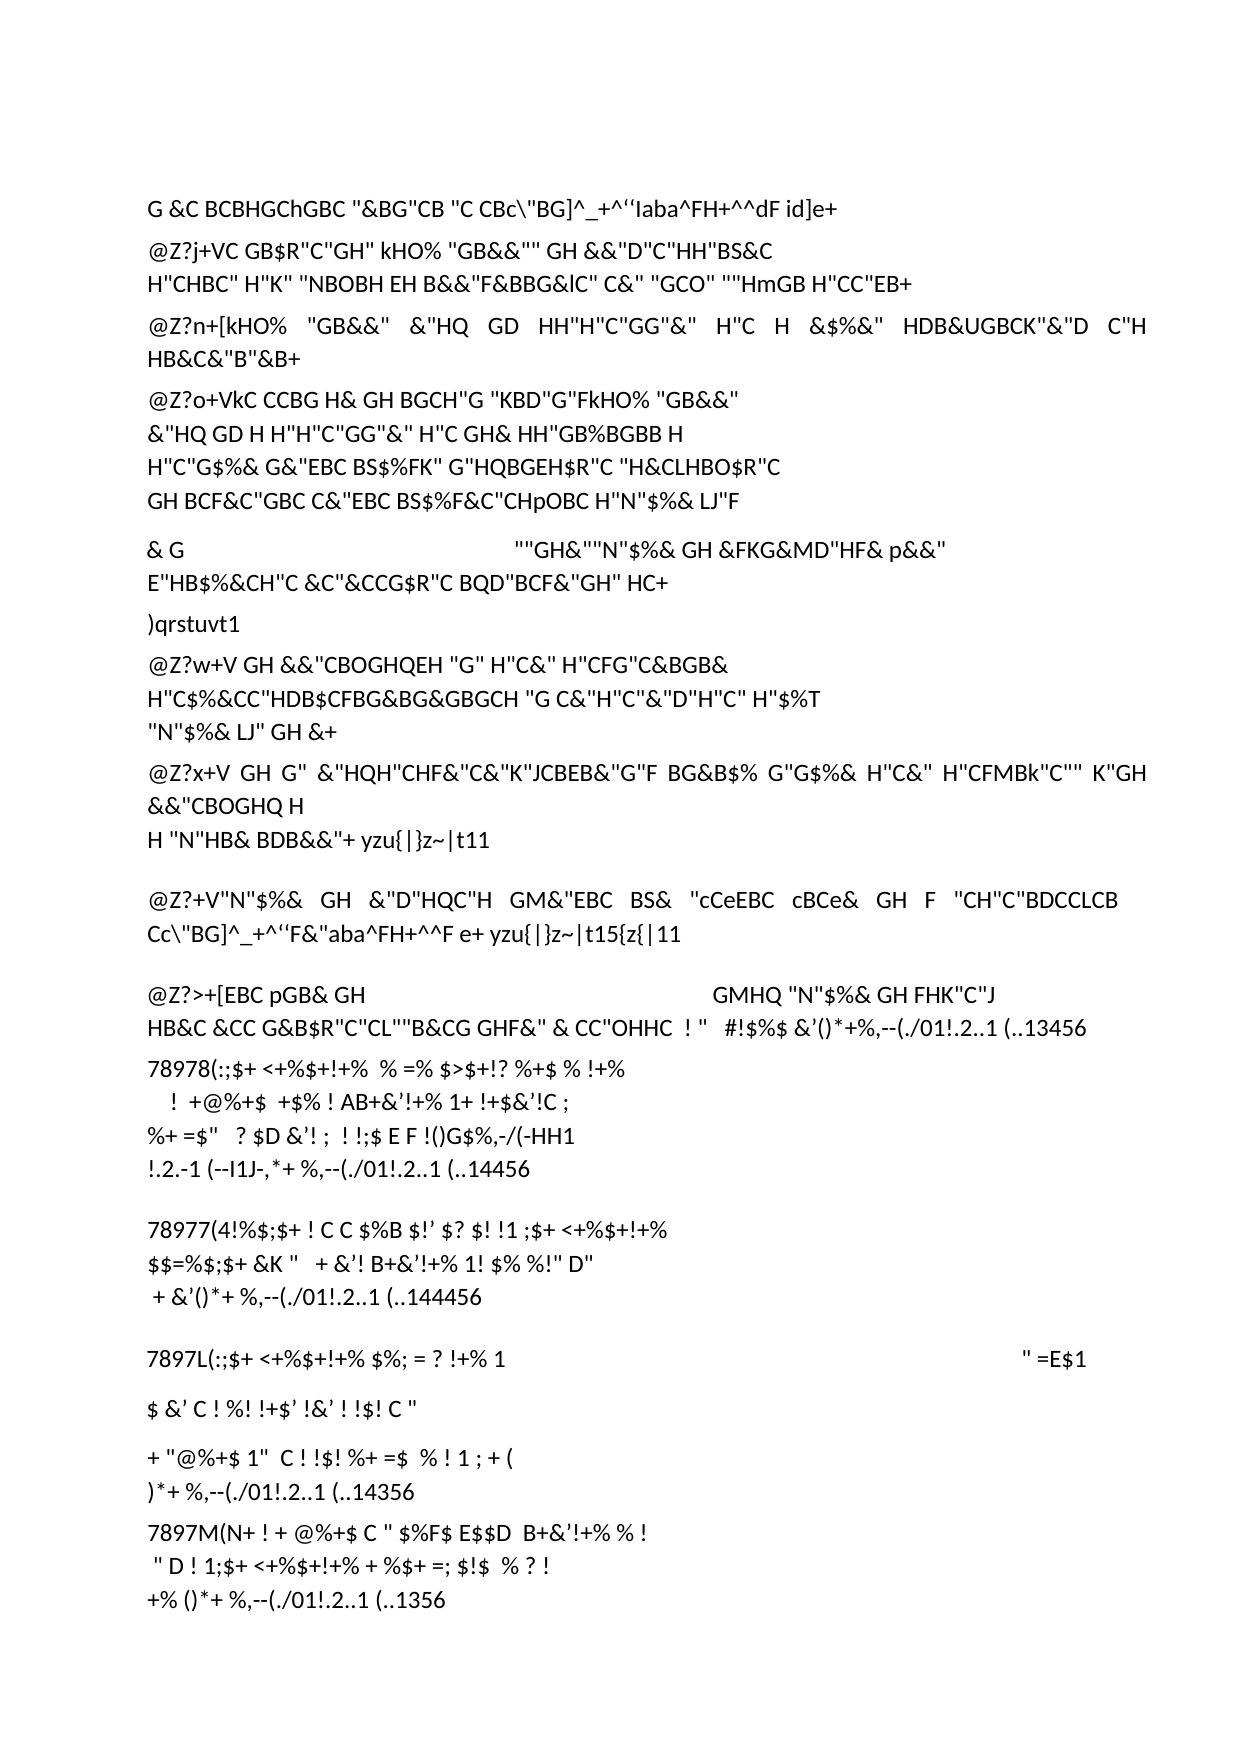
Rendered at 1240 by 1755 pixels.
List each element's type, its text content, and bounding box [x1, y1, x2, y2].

text "N"$%& LJ" GH &+ [147, 717, 1148, 747]
text 78978(:;$+ <+%$+!+% % =% $>$+!? %+$ % !+% [147, 1053, 1148, 1083]
text H "N"HB& BDB&&"+ yzu{|}z~|t11 [147, 824, 671, 854]
text + &’()*+ %,--(./01!.2..1 (..144456 [147, 1282, 1148, 1312]
text 78977(4!%$;$+ ! C C $%B $!’ $? $! !1 ;$+ <+%$+!+% [147, 1214, 1148, 1245]
text @Z?>+[EBC pGB& GH GMHQ "N"$%& GH FHK"C"J [146, 979, 1209, 1009]
text ! +@%+$ +$% ! AB+&’!+% 1+ !+$&’!C ; [169, 1086, 1148, 1117]
text H"CHBC" H"K" "NBOBH EH B&&"F&BBG&lC" C&" "GCO" ""HmGB H"CC"EB+ [147, 268, 1148, 299]
text G &C BCBHGChGBC "&BG"CB "C CBc\"BG]^_+^‘‘Iaba^FH+^^dF id]e+ [147, 193, 1148, 223]
text H"C$%&CC"HDB$CFBG&BG&GBGCH "G C&"H"C"&"D"H"C" H"$%T [147, 683, 1148, 713]
text $ &’ C ! %! !+$’ !&’ ! !$! C " [146, 1393, 1209, 1423]
text @Z?x+V GH G" &"HQH"CHF&"C&"K"JCBEB&"G"F BG&B$% G"G$%& H"C&" H"CFMBk"C"" K"GH &&"CBOGHQ H [147, 757, 1148, 821]
text & G ""GH&""N"$%& GH &FKG&MD"HF& p&&" [146, 534, 1209, 564]
text )*+ %,--(./01!.2..1 (..14356 [147, 1476, 1148, 1506]
text GH BCF&C"GBC C&"EBC BS$%F&C"CHpOBC H"N"$%& LJ"F [147, 485, 1148, 515]
text )qrstuvt1 [147, 608, 1148, 639]
text $$=%$;$+ &K " + &’! B+&’!+% 1! $% %!" D" [147, 1248, 1148, 1278]
text HB&C &CC G&B$R"C"CL""B&CG GHF&" & CC"OHHC ! " #!$%$ &’()*+%,--(./01!.2..1 (..13456 [147, 1012, 1148, 1043]
text !.2.-1 (--I1J-,*+ %,--(./01!.2..1 (..14456 [147, 1153, 1148, 1184]
text @Z?w+V GH &&"CBOGHQEH "G" H"C&" H"CFG"C&BGB& [147, 649, 1148, 680]
text 7897L(:;$+ <+%$+!+% $%; = ? !+% 1 " =E$1 [146, 1343, 1209, 1373]
text %+ =$" ? $D &’! ; ! !;$ E F !()G$%,-/(-HH1 [147, 1120, 1148, 1151]
text &"HQ GD H H"H"C"GG"&" H"C GH& HH"GB%BGBB H [147, 418, 1148, 448]
text + "@%+$ 1" C ! !$! %+ =$ % ! 1 ; + ( [147, 1442, 1148, 1473]
text 7897M(N+ ! + @%+$ C " $%F$ E$$D B+&’!+% % ! [147, 1517, 1148, 1547]
text @Z?n+[kHO% "GB&&" &"HQ GD HH"H"C"GG"&" H"C H &$%&" HDB&UGBCK"&"D C"H HB&C&"B"&B+ [147, 310, 1148, 373]
text @Z?o+VkC CCBG H& GH BGCH"G "KBD"G"FkHO% "GB&&" [147, 384, 1148, 415]
text +% ()*+ %,--(./01!.2..1 (..1356 [147, 1584, 1148, 1614]
text " D ! 1;$+ <+%$+!+% + %$+ =; $!$ % ? ! [147, 1550, 1148, 1581]
text @Z?+V"N"$%& GH &"D"HQC"H GM&"EBC BS& "cCeEBC cBCe& GH F "CH"C"BDCCLCB Cc\"BG]^_+^‘‘F&"aba^FH+^^F e+ yzu{|}z~|t15{z{|11 [147, 884, 1120, 948]
text E"HB$%&CH"C &C"&CCG$R"C BQD"BCF&"GH" HC+ [147, 567, 1148, 598]
text H"C"G$%& G&"EBC BS$%FK" G"HQBGEH$R"C "H&CLHBO$R"C [147, 451, 1148, 482]
text @Z?j+VC GB$R"C"GH" kHO% "GB&&"" GH &&"D"C"HH"BS&C [147, 235, 1148, 265]
